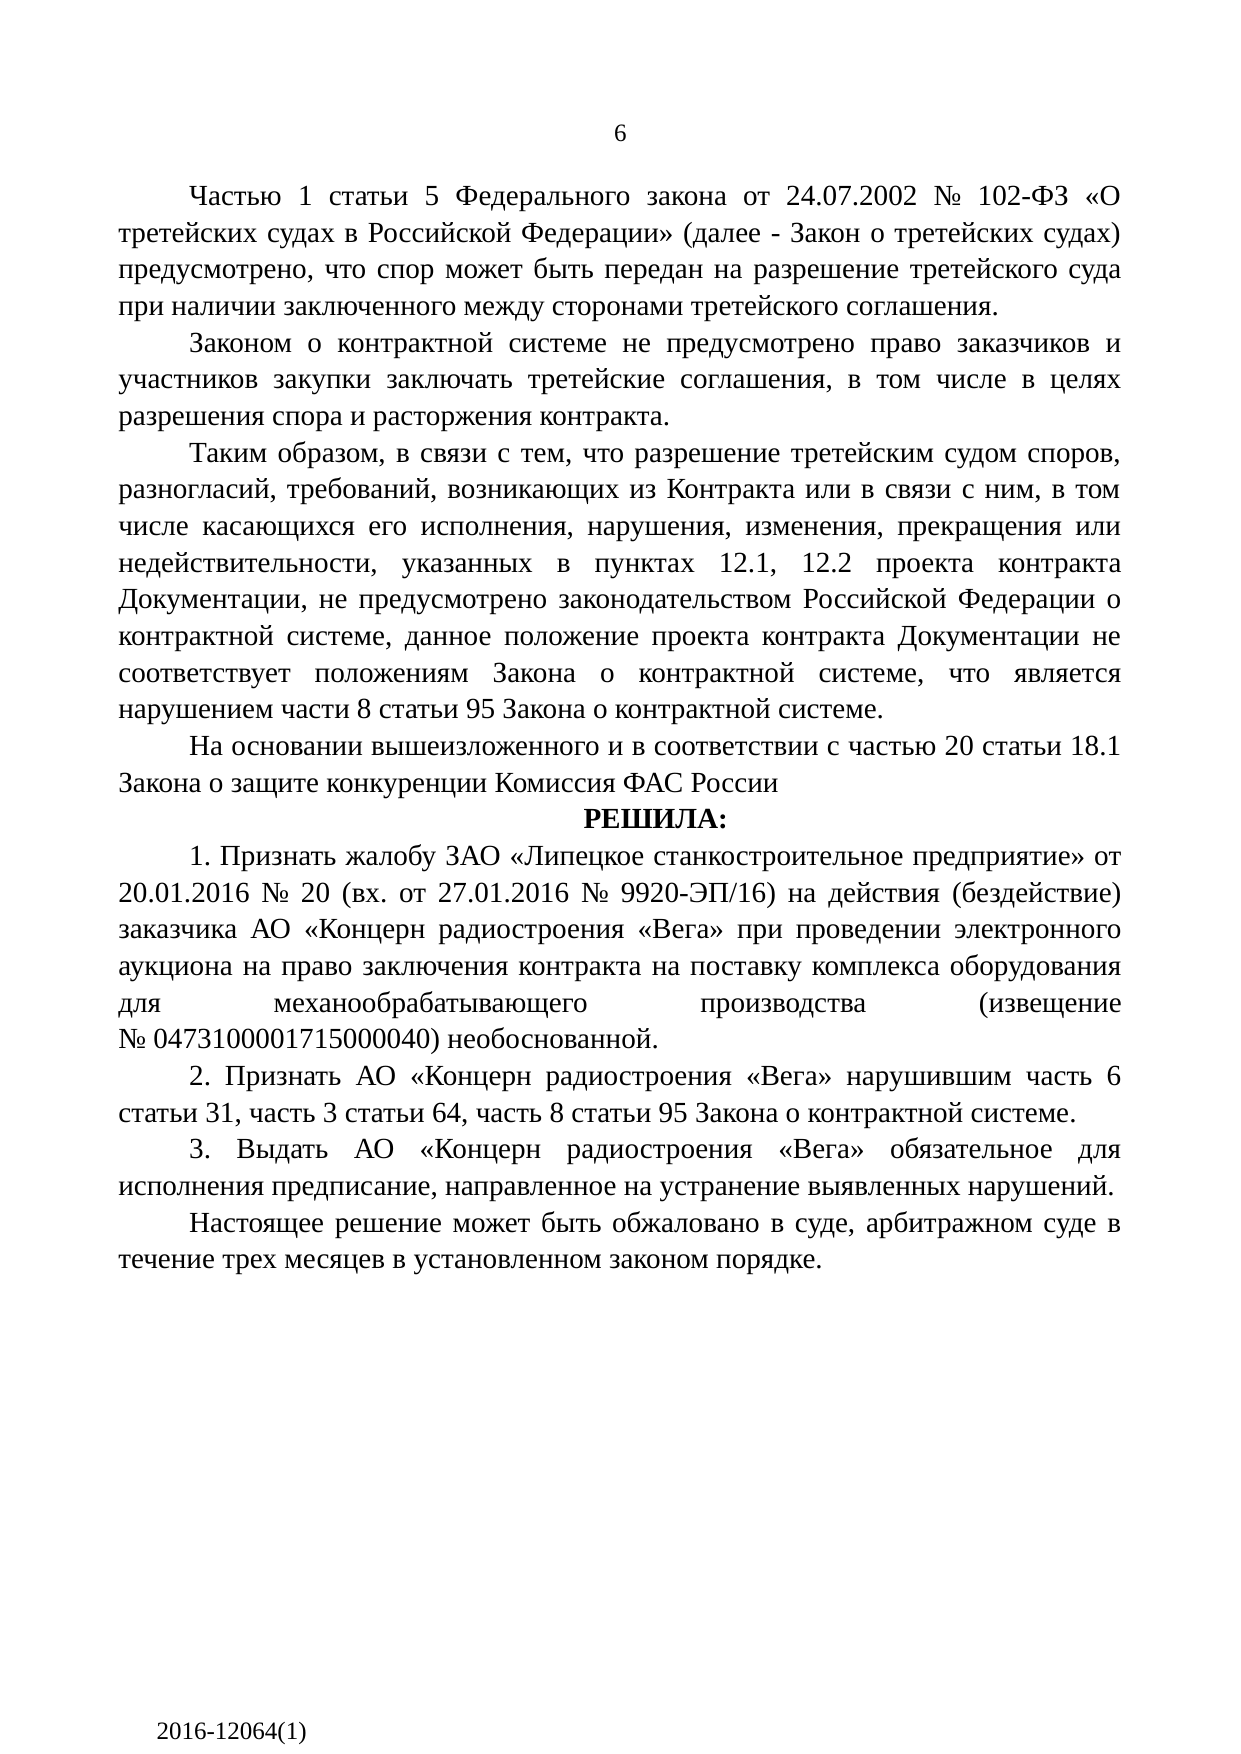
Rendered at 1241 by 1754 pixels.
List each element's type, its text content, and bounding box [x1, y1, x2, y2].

text РЕШИЛА: [118, 800, 1122, 836]
text Законом о контрактной системе не предусмотрено право заказчиков и участников закупки заключать третейские соглашения, в том числе в целях разрешения спора и расторжения контракта. [118, 323, 1122, 433]
text На основании вышеизложенного и в соответствии с частью 20 статьи 18.1 Закона о защите конкуренции Комиссия ФАС России [118, 726, 1122, 800]
text 1. Признать жалобу ЗАО «Липецкое станкостроительное предприятие» от 20.01.2016 № 20 (вх. от 27.01.2016 № 9920-ЭП/16) на действия (бездействие) заказчика АО «Концерн радиостроения «Вега» при проведении электронного аукциона на право заключения контракта на поставку комплекса оборудования для механообрабатывающего производства (извещение № 0473100001715000040) необоснованной. [118, 836, 1122, 1056]
text Таким образом, в связи с тем, что разрешение третейским судом споров, разногласий, требований, возникающих из Контракта или в связи с ним, в том числе касающихся его исполнения, нарушения, изменения, прекращения или недействительности, указанных в пунктах 12.1, 12.2 проекта контракта Документации, не предусмотрено законодательством Российской Федерации о контрактной системе, данное положение проекта контракта Документации не соответствует положениям Закона о контрактной системе, что является нарушением части 8 статьи 95 Закона о контрактной системе. [118, 433, 1122, 726]
text Частью 1 статьи 5 Федерального закона от 24.07.2002 № 102-ФЗ «О третейских судах в Российской Федерации» (далее - Закон о третейских судах) предусмотрено, что спор может быть передан на разрешение третейского суда при наличии заключенного между сторонами третейского соглашения. [118, 176, 1122, 323]
text Настоящее решение может быть обжаловано в суде, арбитражном суде в течение трех месяцев в установленном законом порядке. [118, 1203, 1122, 1276]
text 3. Выдать АО «Концерн радиостроения «Вега» обязательное для исполнения предписание, направленное на устранение выявленных нарушений. [118, 1130, 1122, 1203]
text 2. Признать АО «Концерн радиостроения «Вега» нарушившим часть 6 статьи 31, часть 3 статьи 64, часть 8 статьи 95 Закона о контрактной системе. [118, 1056, 1122, 1130]
